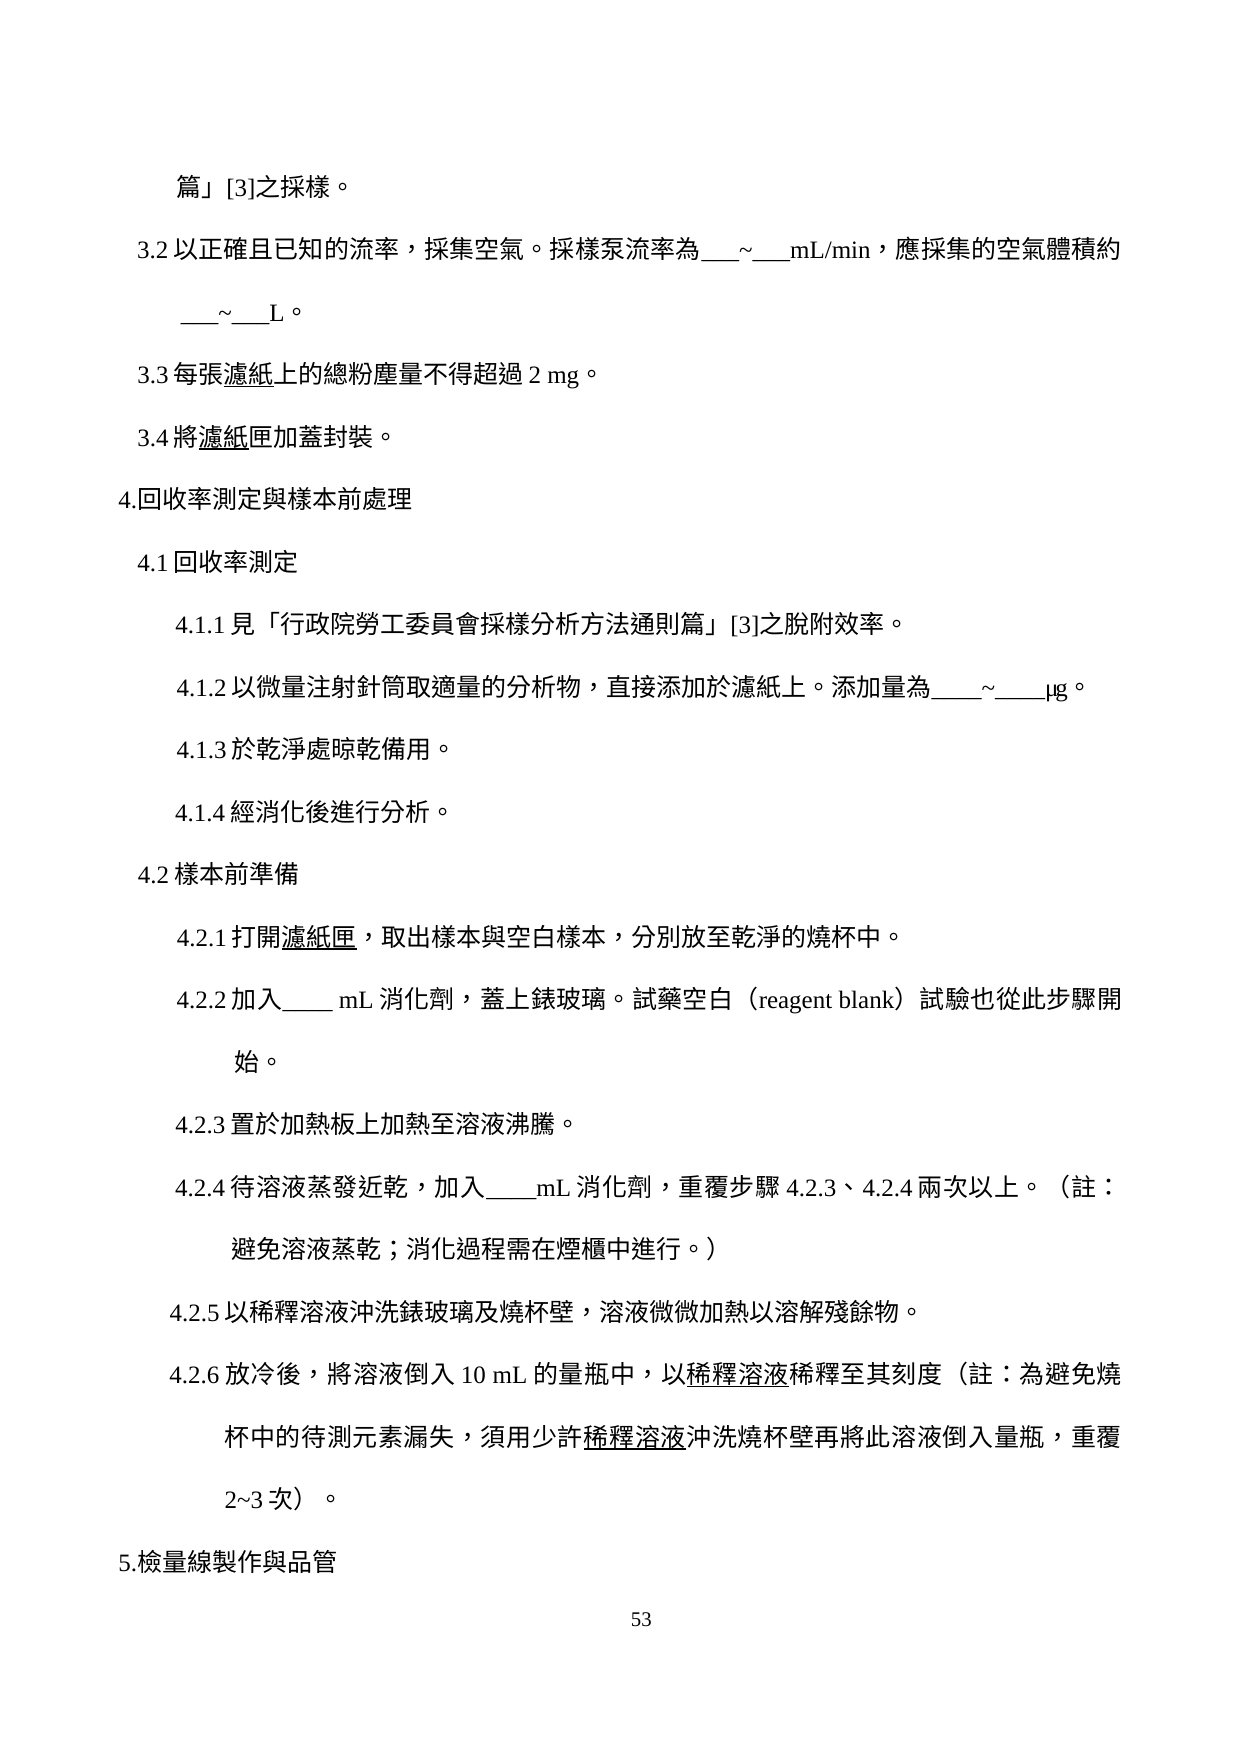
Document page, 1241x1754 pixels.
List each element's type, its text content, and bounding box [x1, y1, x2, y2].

text 4.2.2加入____ mL消化劑，蓋上錶玻璃。試藥空白（reagent blank）試驗也從此步驟開始。 [176, 956, 1122, 1081]
text 4.1.4經消化後進行分析。 [175, 768, 1122, 831]
text 4.2.3置於加熱板上加熱至溶液沸騰。 [175, 1081, 1122, 1143]
text 篇」[3]之採樣。 [138, 143, 1122, 206]
text 4.2.5以稀釋溶液沖洗錶玻璃及燒杯壁，溶液微微加熱以溶解殘餘物。 [169, 1268, 1122, 1331]
text 3.4將濾紙匣加蓋封裝。 [137, 393, 1122, 456]
text 4.2.1打開濾紙匣，取出樣本與空白樣本，分別放至乾淨的燒杯中。 [177, 893, 1122, 956]
text 4.2.6放冷後，將溶液倒入10 mL的量瓶中，以稀釋溶液稀釋至其刻度（註：為避免燒杯中的待測元素漏失，須用少許稀釋溶液沖洗燒杯壁再將此溶液倒入量瓶，重覆2~3次）。 [169, 1331, 1122, 1518]
text 3.2以正確且已知的流率，採集空氣。採樣泵流率為___~___mL/min，應採集的空氣體積約___~___L。 [137, 206, 1122, 331]
text 4.1.1見「行政院勞工委員會採樣分析方法通則篇」[3]之脫附效率。 [175, 581, 1122, 643]
text 5.檢量線製作與品管 [118, 1518, 1122, 1581]
text 4.1.2以微量注射針筒取適量的分析物，直接添加於濾紙上。添加量為____~____μg。 [176, 643, 1122, 706]
text 3.3每張濾紙上的總粉塵量不得超過2 mg。 [137, 331, 1122, 393]
text 4.回收率測定與樣本前處理 [118, 456, 1122, 518]
text 4.2.4待溶液蒸發近乾，加入____mL消化劑，重覆步驟4.2.3、4.2.4兩次以上。（註：避免溶液蒸乾；消化過程需在煙櫃中進行。） [175, 1143, 1122, 1268]
text 4.2樣本前準備 [138, 831, 1122, 893]
text 4.1.3於乾淨處晾乾備用。 [176, 706, 1122, 768]
text 4.1回收率測定 [137, 518, 1122, 581]
